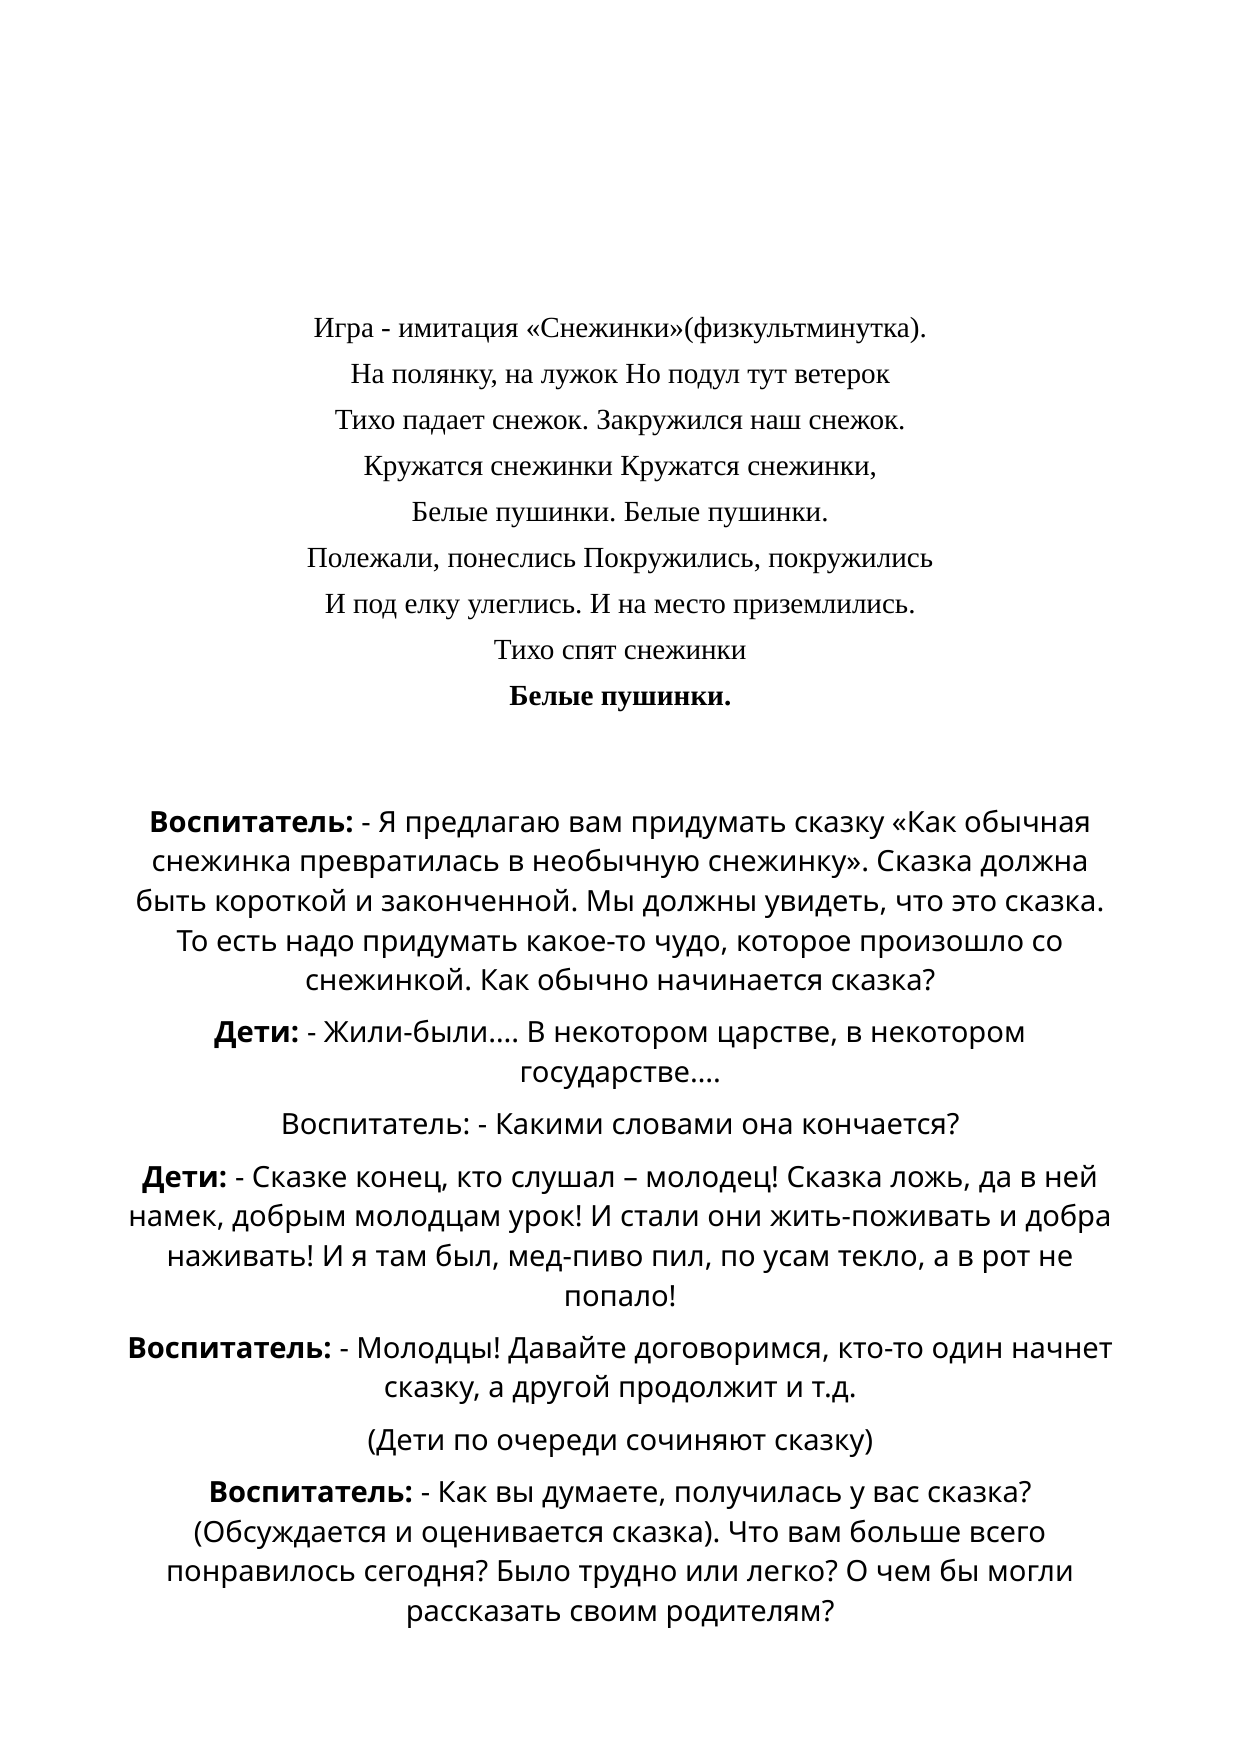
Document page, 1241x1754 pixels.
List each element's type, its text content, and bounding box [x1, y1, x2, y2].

text Дети: - Сказке конец, кто слушал – молодец! Сказка ложь, да в ней намек, добрым молодцам урок! И стали они жить-поживать и добра наживать! И я там был, мед-пиво пил, по усам текло, а в рот не попало! [118, 1156, 1122, 1314]
text Дети: - Жили-были…. В некотором царстве, в некотором государстве…. [118, 1012, 1122, 1091]
text И под елку улеглись. И на место приземлились. [118, 586, 1122, 619]
text Белые пушинки. [118, 678, 1122, 712]
text Тихо спят снежинки [118, 632, 1122, 666]
text Игра - имитация «Снежинки»(физкультминутка). [118, 310, 1122, 343]
text Полежали, понеслись Покружились, покружились [118, 540, 1122, 573]
text Кружатся снежинки Кружатся снежинки, [118, 448, 1122, 481]
text Белые пушинки. Белые пушинки. [118, 494, 1122, 527]
text Тихо падает снежок. Закружился наш снежок. [118, 402, 1122, 435]
text На полянку, на лужок Но подул тут ветерок [118, 356, 1122, 389]
text Воспитатель: - Я предлагаю вам придумать сказку «Как обычная снежинка превратилась в необычную снежинку». Сказка должна быть короткой и законченной. Мы должны увидеть, что это сказка. То есть надо придумать какое-то чудо, которое произошло со снежинкой. Как обычно начинается сказка? [118, 801, 1122, 999]
text (Дети по очереди сочиняют сказку) [118, 1419, 1122, 1459]
text Воспитатель: - Как вы думаете, получилась у вас сказка? (Обсуждается и оценивается сказка). Что вам больше всего понравилось сегодня? Было трудно или легко? О чем бы могли рассказать своим родителям? [118, 1471, 1122, 1630]
text Воспитатель: - Какими словами она кончается? [118, 1104, 1122, 1143]
text Воспитатель: - Молодцы! Давайте договоримся, кто-то один начнет сказку, а другой продолжит и т.д. [118, 1327, 1122, 1406]
